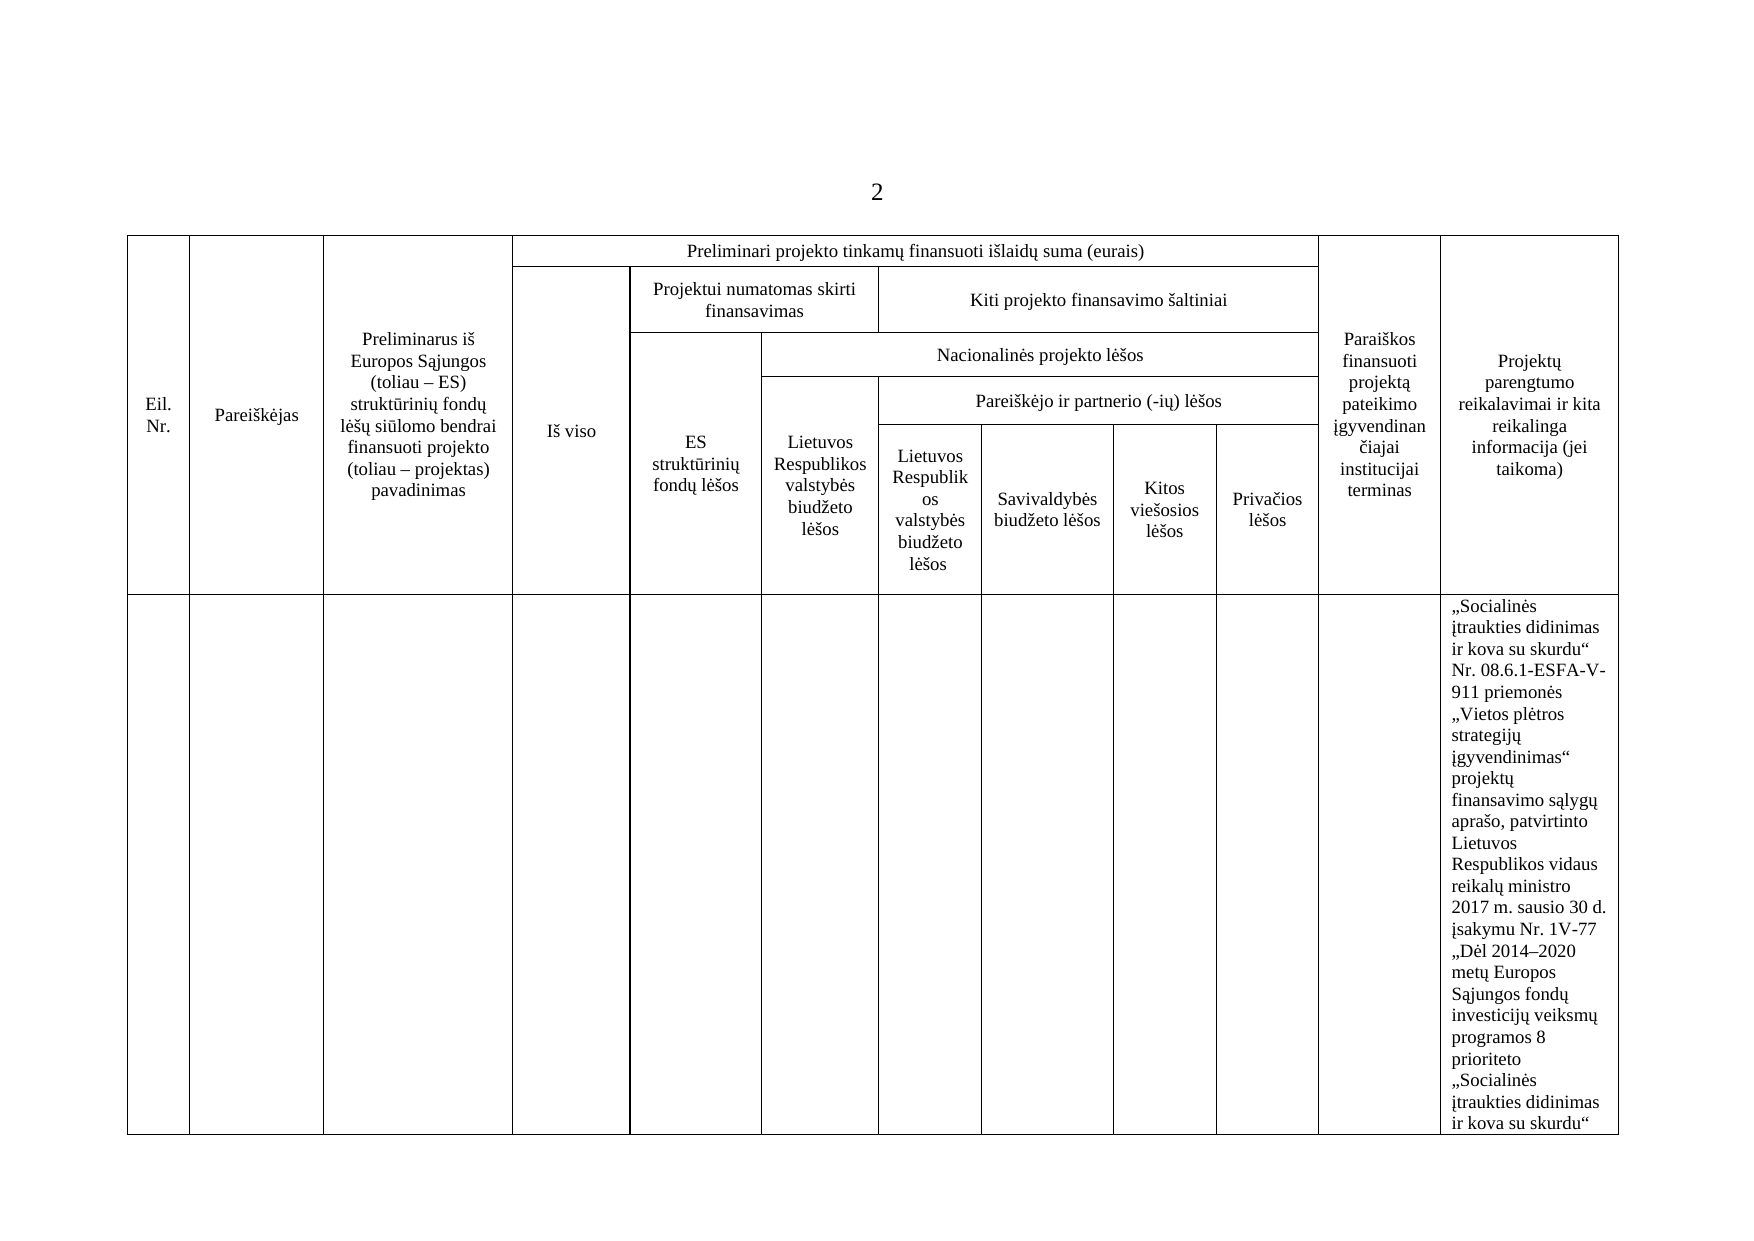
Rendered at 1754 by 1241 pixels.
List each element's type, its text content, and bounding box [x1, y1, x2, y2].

table_cell [324, 595, 512, 1134]
table_cell [762, 595, 878, 1134]
table_cell Privačios lėšos [1217, 425, 1318, 593]
table_cell Kitos viešosios lėšos [1114, 425, 1216, 593]
table_cell [1217, 595, 1318, 1134]
table_cell Savivaldybės biudžeto lėšos [982, 425, 1113, 593]
table_cell „Socialinės įtraukties didinimas ir kova su skurdu“ Nr. 08.6.1-ESFA-V-911 priemonės „Vietos plėtros strategijų įgyvendinimas“ projektų finansavimo sąlygų aprašo, patvirtinto Lietuvos Respublikos vidaus reikalų ministro 2017 m. sausio 30 d. įsakymu Nr. 1V-77 „Dėl 2014–2020 metų Europos Sąjungos fondų investicijų veiksmų programos 8 prioriteto „Socialinės įtraukties didinimas ir kova su skurdu“ [1441, 595, 1618, 1134]
table_header Eil. Nr. [128, 236, 189, 593]
table_header Preliminari projekto tinkamų finansuoti išlaidų suma (eurais) [513, 236, 1318, 266]
table_cell ES struktūrinių fondų lėšos [631, 333, 761, 593]
table_cell [1114, 595, 1216, 1134]
table_cell Iš viso [513, 267, 629, 593]
table_cell [879, 595, 981, 1134]
table_cell [982, 595, 1113, 1134]
table_cell Kiti projekto finansavimo šaltiniai [879, 267, 1318, 332]
table_cell [1619, 266, 1624, 332]
table_cell [128, 595, 189, 1134]
table_cell [1319, 595, 1440, 1134]
table_header Pareiškėjas [190, 236, 323, 593]
table_cell [1619, 424, 1624, 593]
table_cell Pareiškėjo ir partnerio (-ių) lėšos [879, 377, 1318, 424]
table_cell [1619, 376, 1624, 424]
table_header Paraiškos finansuoti projektą pateikimo įgyvendinančiajai institucijai terminas [1319, 236, 1440, 593]
table_cell [513, 595, 629, 1134]
table_cell Lietuvos Respublikos valstybės biudžeto lėšos [879, 425, 981, 593]
table_header [1619, 235, 1624, 266]
table_cell Nacionalinės projekto lėšos [762, 333, 1318, 376]
table_cell Projektui numatomas skirti finansavimas [631, 267, 878, 332]
table_cell [190, 595, 323, 1134]
table_header Preliminarus iš Europos Sąjungos (toliau – ES) struktūrinių fondų lėšų siūlomo bendrai finansuoti projekto (toliau – projektas) pavadinimas [324, 236, 512, 593]
table_cell [1619, 594, 1624, 1134]
table_cell [1619, 332, 1624, 376]
table_cell [631, 595, 761, 1134]
table_header Projektų parengtumo reikalavimai ir kita reikalinga informacija (jei taikoma) [1441, 236, 1618, 593]
table_cell Lietuvos Respublikos valstybės biudžeto lėšos [762, 377, 878, 593]
